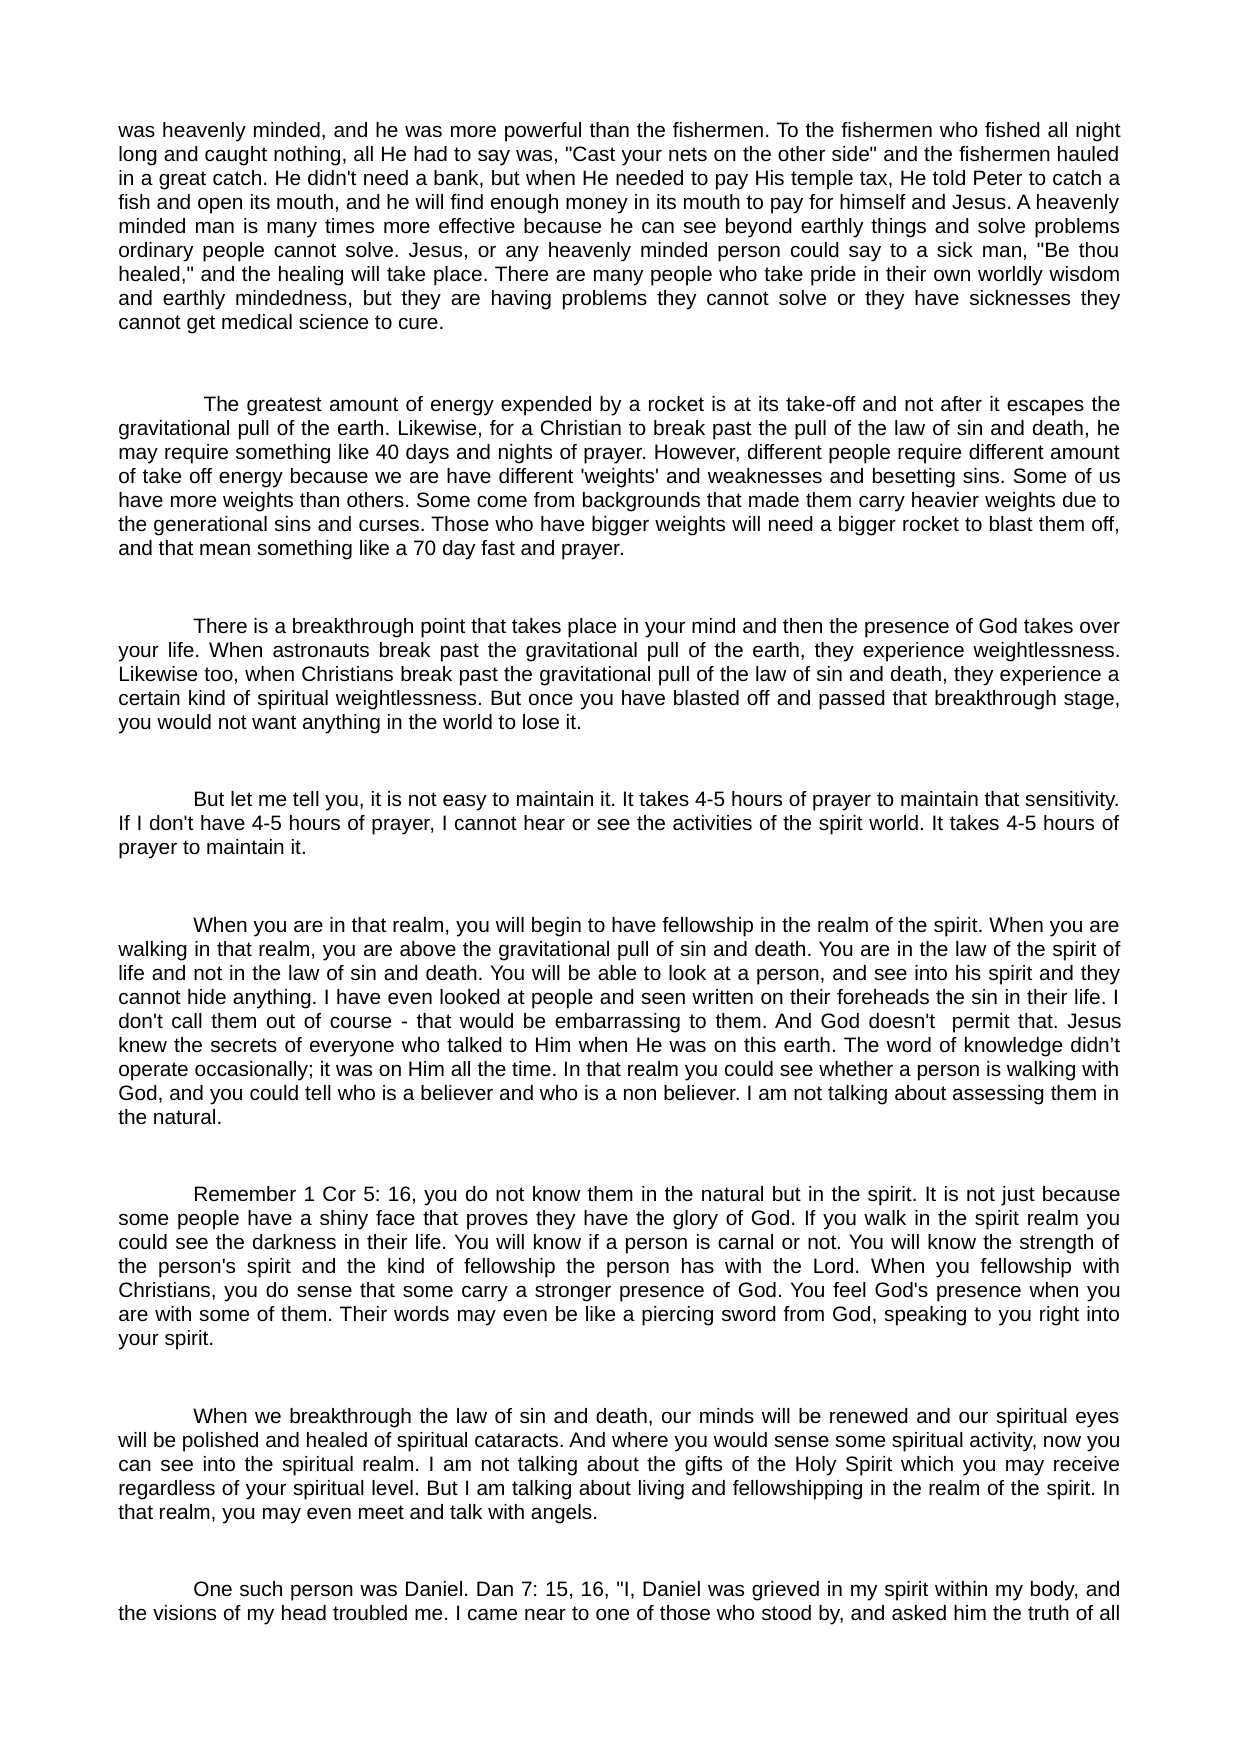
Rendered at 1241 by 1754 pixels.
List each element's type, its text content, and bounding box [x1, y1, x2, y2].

text Remember 1 Cor 5: 16, you do not know them in the natural but in the spirit. It is not just because some people have a shiny face that proves they have the glory of God. If you walk in the spirit realm you could see the darkness in their life. You will know if a person is carnal or not. You will know the strength of the person's spirit and the kind of fellowship the person has with the Lord. When you fellowship with Christians, you do sense that some carry a stronger presence of God. You feel God's presence when you are with some of them. Their words may even be like a piercing sword from God, speaking to you right into your spirit. [118, 1182, 1122, 1350]
text When you are in that realm, you will begin to have fellowship in the realm of the spirit. When you are walking in that realm, you are above the gravitational pull of sin and death. You are in the law of the spirit of life and not in the law of sin and death. You will be able to look at a person, and see into his spirit and they cannot hide anything. I have even looked at people and seen written on their foreheads the sin in their life. I don't call them out of course - that would be embarrassing to them. And God doesn't permit that. Jesus knew the secrets of everyone who talked to Him when He was on this earth. The word of knowledge didn’t operate occasionally; it was on Him all the time. In that realm you could see whether a person is walking with God, and you could tell who is a believer and who is a non believer. I am not talking about assessing them in the natural. [118, 913, 1122, 1128]
text There is a breakthrough point that takes place in your mind and then the presence of God takes over your life. When astronauts break past the gravitational pull of the earth, they experience weightlessness. Likewise too, when Christians break past the gravitational pull of the law of sin and death, they experience a certain kind of spiritual weightlessness. But once you have blasted off and passed that breakthrough stage, you would not want anything in the world to lose it. [118, 614, 1122, 733]
text But let me tell you, it is not easy to maintain it. It takes 4-5 hours of prayer to maintain that sensitivity. If I don't have 4-5 hours of prayer, I cannot hear or see the activities of the spirit world. It takes 4-5 hours of prayer to maintain it. [118, 787, 1122, 859]
text When we breakthrough the law of sin and death, our minds will be renewed and our spiritual eyes will be polished and healed of spiritual cataracts. And where you would sense some spiritual activity, now you can see into the spiritual realm. I am not talking about the gifts of the Holy Spirit which you may receive regardless of your spiritual level. But I am talking about living and fellowshipping in the realm of the spirit. In that realm, you may even meet and talk with angels. [118, 1404, 1122, 1523]
text One such person was Daniel. Dan 7: 15, 16, "I, Daniel was grieved in my spirit within my body, and the visions of my head troubled me. I came near to one of those who stood by, and asked him the truth of all [118, 1577, 1122, 1625]
text was heavenly minded, and he was more powerful than the fishermen. To the fishermen who fished all night long and caught nothing, all He had to say was, "Cast your nets on the other side" and the fishermen hauled in a great catch. He didn't need a bank, but when He needed to pay His temple tax, He told Peter to catch a fish and open its mouth, and he will find enough money in its mouth to pay for himself and Jesus. A heavenly minded man is many times more effective because he can see beyond earthly things and solve problems ordinary people cannot solve. Jesus, or any heavenly minded person could say to a sick man, "Be thou healed," and the healing will take place. There are many people who take pride in their own worldly wisdom and earthly mindedness, but they are having problems they cannot solve or they have sicknesses they cannot get medical science to cure. [118, 118, 1122, 334]
text The greatest amount of energy expended by a rocket is at its take-off and not after it escapes the gravitational pull of the earth. Likewise, for a Christian to break past the pull of the law of sin and death, he may require something like 40 days and nights of prayer. However, different people require different amount of take off energy because we are have different 'weights' and weaknesses and besetting sins. Some of us have more weights than others. Some come from backgrounds that made them carry heavier weights due to the generational sins and curses. Those who have bigger weights will need a bigger rocket to blast them off, and that mean something like a 70 day fast and prayer. [118, 387, 1122, 560]
